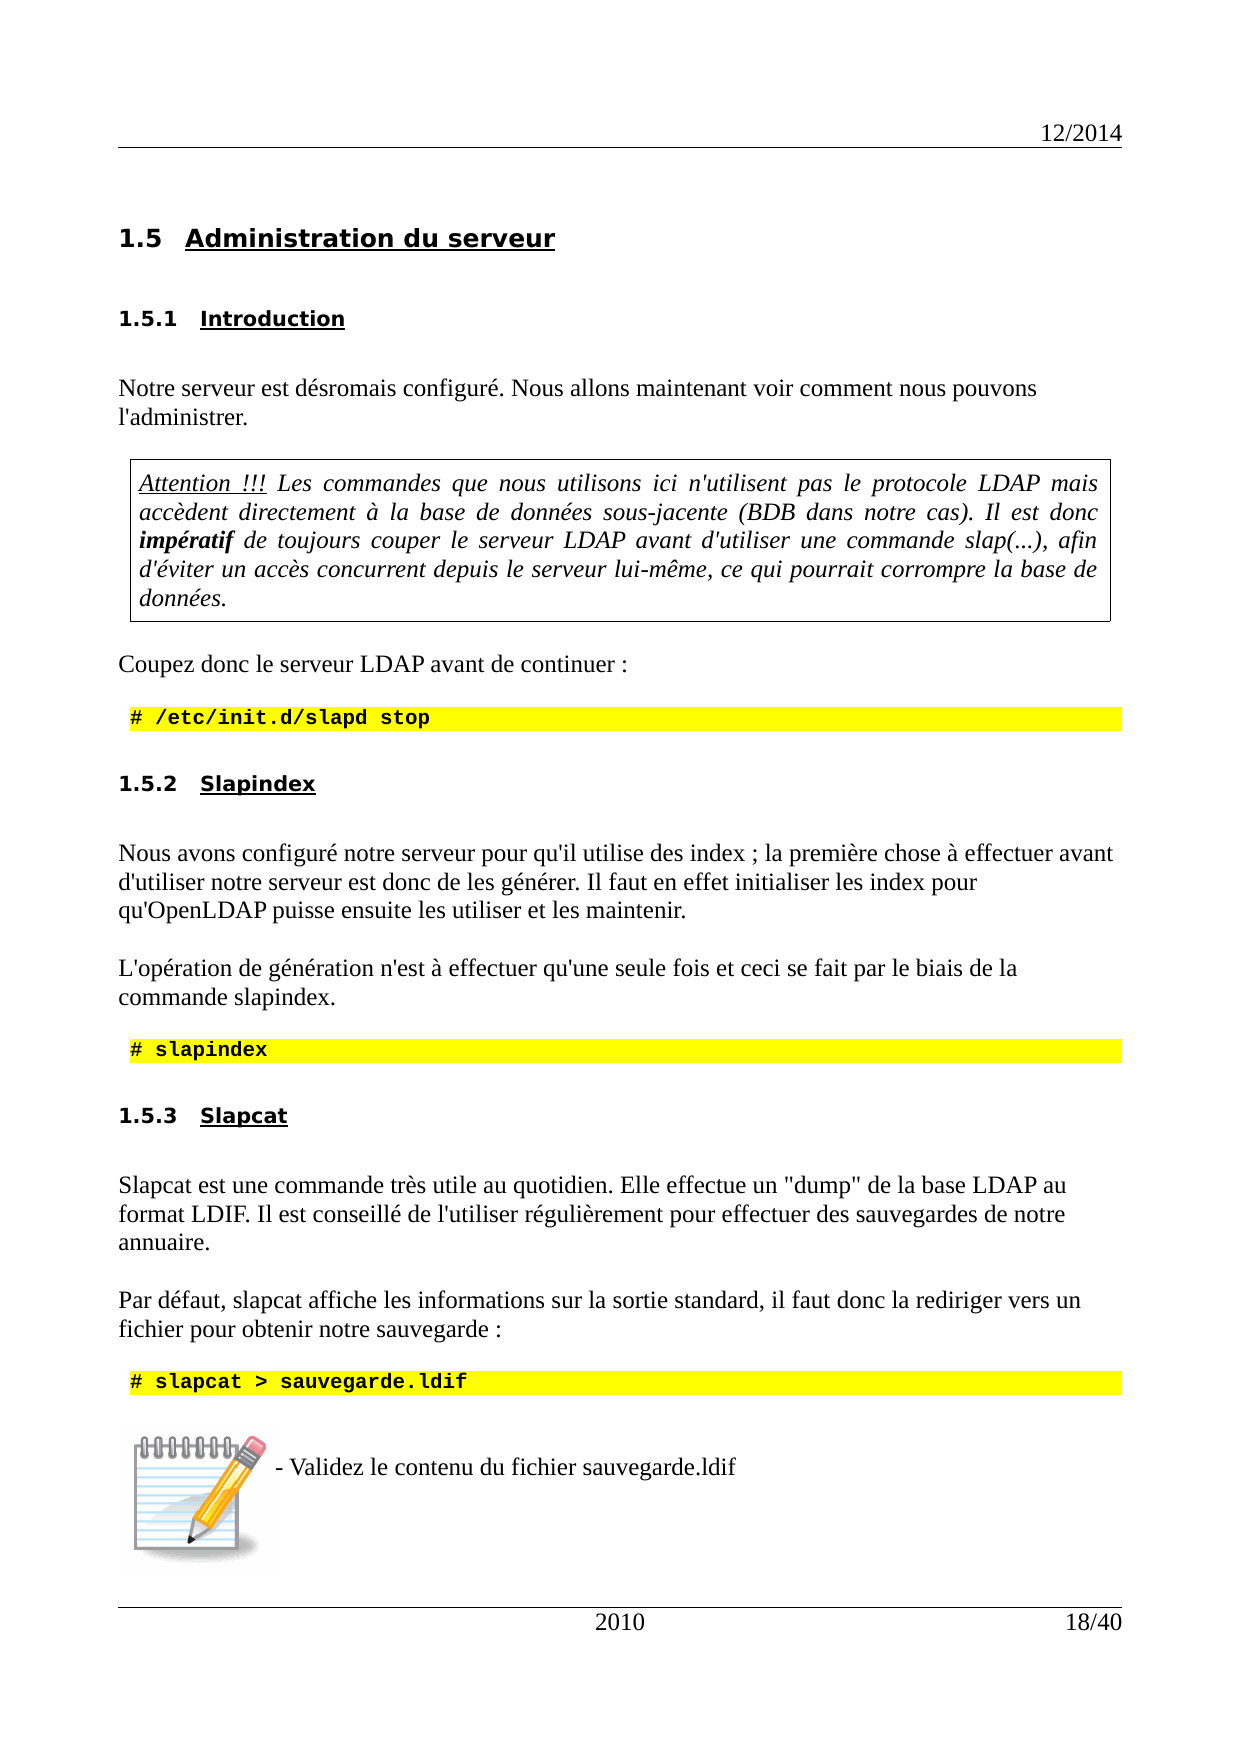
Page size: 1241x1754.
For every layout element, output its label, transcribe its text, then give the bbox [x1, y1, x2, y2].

subtitle Introduction [118, 307, 1122, 332]
text Attention !!! Les commandes que nous utilisons ici n'utilisent pas le protocole LDAP mais accèdent directement à la base de données sous-jacente (BDB dans notre cas). Il est donc impératif de toujours couper le serveur LDAP avant d'utiliser une commande slap(...), afin d'éviter un accès concurrent depuis le serveur lui-même, ce qui pourrait corrompre la base de données. [131, 460, 1110, 621]
text Par défaut, slapcat affiche les informations sur la sortie standard, il faut donc la rediriger vers un fichier pour obtenir notre sauvegarde : [118, 1285, 1122, 1342]
text Coupez donc le serveur LDAP avant de continuer : [118, 649, 1122, 678]
subtitle Slapcat [118, 1104, 1122, 1129]
text # /etc/init.d/slapd stop [130, 707, 1122, 731]
text Slapcat est une commande très utile au quotidien. Elle effectue un "dump" de la base LDAP au format LDIF. Il est conseillé de l'utiliser régulièrement pour effectuer des sauvegardes de notre annuaire. [118, 1170, 1122, 1256]
subtitle Slapindex [118, 772, 1122, 797]
text L'opération de génération n'est à effectuer qu'une seule fois et ceci se fait par le biais de la commande slapindex. [118, 953, 1122, 1010]
text - Validez le contenu du fichier sauvegarde.ldif [275, 1452, 1122, 1481]
text # slapindex [130, 1039, 1122, 1063]
text Nous avons configuré notre serveur pour qu'il utilise des index ; la première chose à effectuer avant d'utiliser notre serveur est donc de les générer. Il faut en effet initialiser les index pour qu'OpenLDAP puisse ensuite les utiliser et les maintenir. [118, 838, 1122, 924]
text # slapcat > sauvegarde.ldif [130, 1371, 1122, 1395]
text Notre serveur est désromais configuré. Nous allons maintenant voir comment nous pouvons l'administrer. [118, 373, 1122, 430]
picture [123, 1425, 275, 1578]
subtitle Administration du serveur [118, 224, 1122, 253]
